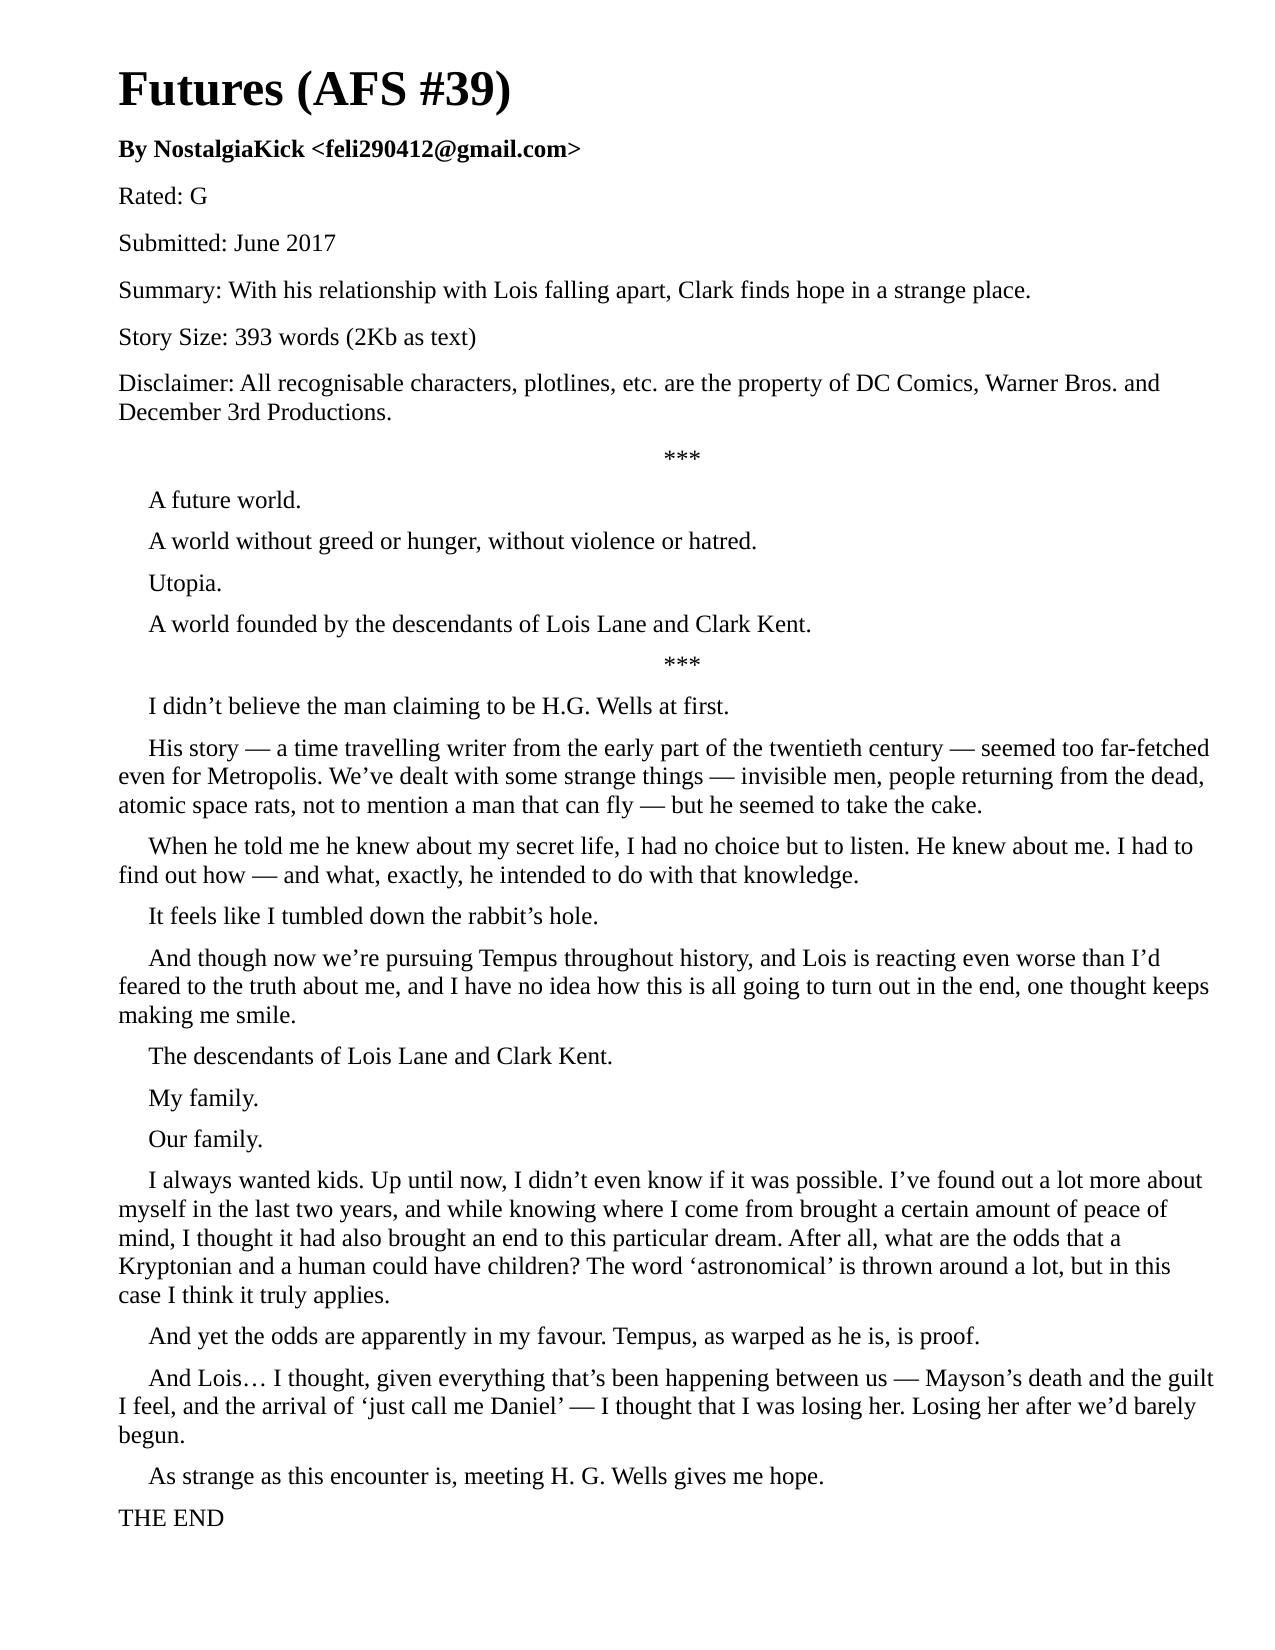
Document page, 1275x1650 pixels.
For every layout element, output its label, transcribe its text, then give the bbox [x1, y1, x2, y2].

text And Lois… I thought, given everything that’s been happening between us — Mayson’s death and the guilt I feel, and the arrival of ‘just call me Daniel’ — I thought that I was losing her. Losing her after we’d barely begun. [118, 1363, 1216, 1449]
text I always wanted kids. Up until now, I didn’t even know if it was possible. I’ve found out a lot more about myself in the last two years, and while knowing where I come from brought a certain amount of peace of mind, I thought it had also brought an end to this particular dream. After all, what are the odds that a Kryptonian and a human could have children? The word ‘astronomical’ is thrown around a lot, but in this case I think it truly applies. [118, 1165, 1216, 1309]
text His story — a time travelling writer from the early part of the twentieth century — seemed too far-fetched even for Metropolis. We’ve dealt with some strange things — invisible men, people returning from the dead, atomic space rats, not to mention a man that can fly — but he seemed to take the cake. [118, 733, 1216, 819]
text THE END [118, 1503, 1216, 1531]
text Rated: G [118, 181, 1216, 210]
text Our family. [118, 1124, 1216, 1153]
text The descendants of Lois Lane and Clark Kent. [118, 1041, 1216, 1070]
text Summary: With his relationship with Lois falling apart, Clark finds hope in a strange place. [118, 275, 1216, 304]
text My family. [118, 1083, 1216, 1111]
text As strange as this encounter is, meeting H. G. Wells gives me hope. [118, 1461, 1216, 1490]
text By NostalgiaKick <feli290412@gmail.com> [118, 134, 1216, 163]
text And yet the odds are apparently in my favour. Tempus, as warped as he is, is proof. [118, 1321, 1216, 1350]
text A world without greed or hunger, without violence or hatred. [118, 526, 1216, 555]
text Submitted: June 2017 [118, 228, 1216, 257]
text *** [118, 650, 1216, 679]
text It feels like I tumbled down the rabbit’s hole. [118, 901, 1216, 930]
text And though now we’re pursuing Tempus throughout history, and Lois is reacting even worse than I’d feared to the truth about me, and I have no idea how this is all going to turn out in the end, one thought keeps making me smile. [118, 943, 1216, 1029]
text When he told me he knew about my secret life, I had no choice but to listen. He knew about me. I had to find out how — and what, exactly, he intended to do with that knowledge. [118, 831, 1216, 889]
text A world founded by the descendants of Lois Lane and Clark Kent. [118, 609, 1216, 638]
text Utopia. [118, 568, 1216, 596]
text Disclaimer: All recognisable characters, plotlines, etc. are the property of DC Comics, Warner Bros. and December 3rd Productions. [118, 368, 1216, 426]
text Story Size: 393 words (2Kb as text) [118, 322, 1216, 350]
text *** [118, 444, 1216, 473]
subtitle Futures (AFS #39) [118, 59, 1216, 117]
text A future world. [118, 485, 1216, 514]
text I didn’t believe the man claiming to be H.G. Wells at first. [118, 691, 1216, 720]
